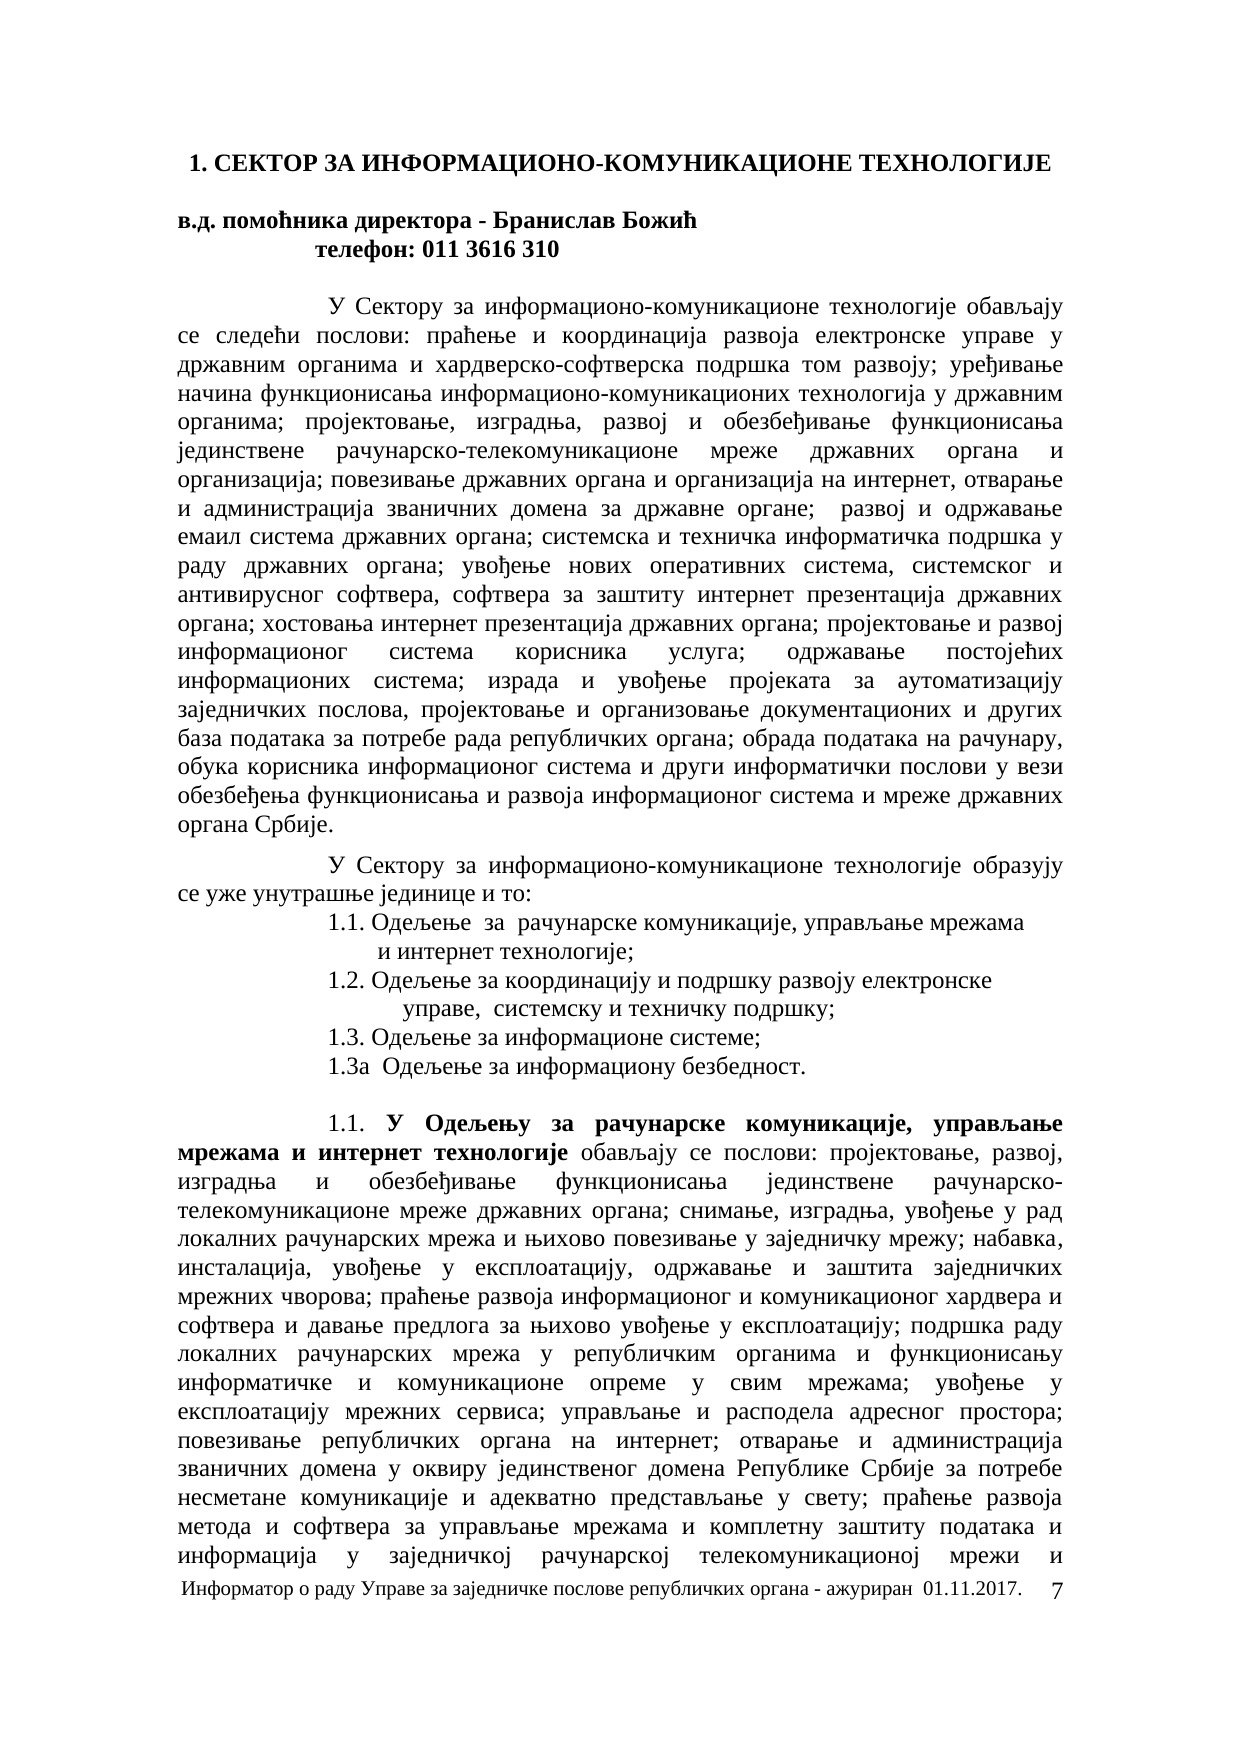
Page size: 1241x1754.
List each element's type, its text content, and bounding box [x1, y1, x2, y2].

text У Сектору за информационо-комуникационе технологије обављају се следећи послови: праћење и координација развоја електронске управе у државним органима и хардверско-софтверска подршка том развоју; уређивање начина функционисања информационо-комуникационих технологија у државним органима; пројектовање, изградња, развој и обезбеђивање функционисања јединствене рачунарско-телекомуникационе мреже државних органа и организација; повезивање државних органа и организација на интернет, отварање и администрација званичних домена за државне органе; развој и одржавање емаил система државних органа; системска и техничка информатичка подршка у раду државних органа; увођење нових оперативних система, системског и антивирусног софтвера, софтвера за заштиту интернет презентација државних органа; хостовања интернет презентација државних органа; пројектовање и развој информационог система корисника услуга; одржавање постојећих информационих система; израда и увођење пројеката за аутоматизацију заједничких послова, пројектовање и организовање документационих и других база података за потребе рада републичких органа; обрада података на рачунару, обука корисника информационог система и други информатички послови у вези обезбеђења функционисања и развоја информационог система и мреже државних органа Србије. [177, 291, 1063, 838]
text 1.1. Одељење за рачунарске комуникације, управљање мрежама [177, 907, 1063, 936]
text 1.3a Одељење за информациону безбедност. [177, 1051, 1063, 1080]
text и интернет технологије; [177, 936, 1063, 965]
text 1.1. У Одељењу за рачунарске комуникације, управљање мрежама и интернет технологије обављају се послови: пројектовање, развој, изградња и обезбеђивање функционисања јединствене рачунарско-телекомуникационе мреже државних органа; снимање, изградња, увођење у рад локалних рачунарских мрежа и њихово повезивање у заједничку мрежу; набавка, инсталација, увођење у експлоатацију, одржавање и заштита заједничких мрежних чворова; праћење развоја информационог и комуникационог хардвера и софтвера и давање предлога за њихово увођење у експлоатацију; подршка раду локалних рачунарских мрежа у републичким органима и функционисању информатичке и комуникационе опреме у свим мрежама; увођење у експлоатацију мрежних сервиса; управљање и расподела адресног простора; повезивање републичких органа на интернет; отварање и администрација званичних домена у оквиру јединственог домена Републике Србије за потребе несметане комуникације и адекватно представљање у свету; праћење развоја метода и софтвера за управљање мрежама и комплетну заштиту података и информација у заједничкој рачунарској телекомуникационој мрежи и [177, 1108, 1063, 1568]
text У Сектору за информационо-комуникационе технологије образују се уже унутрашње јединице и то: [177, 850, 1063, 907]
text 1.2. Одељење за координацију и подршку развоју електронске управе, системску и техничку подршку; [327, 965, 1063, 1022]
text 1.3. Одељење за информационе системе; [327, 1022, 1063, 1051]
text в.д. помоћника директора - Бранислав Божић [177, 205, 1063, 234]
text телефон: 011 3616 310 [177, 234, 1063, 263]
text 1. СЕКТОР ЗА ИНФОРМАЦИОНО-КОМУНИКАЦИОНЕ ТЕХНОЛОГИЈЕ [177, 148, 1063, 176]
